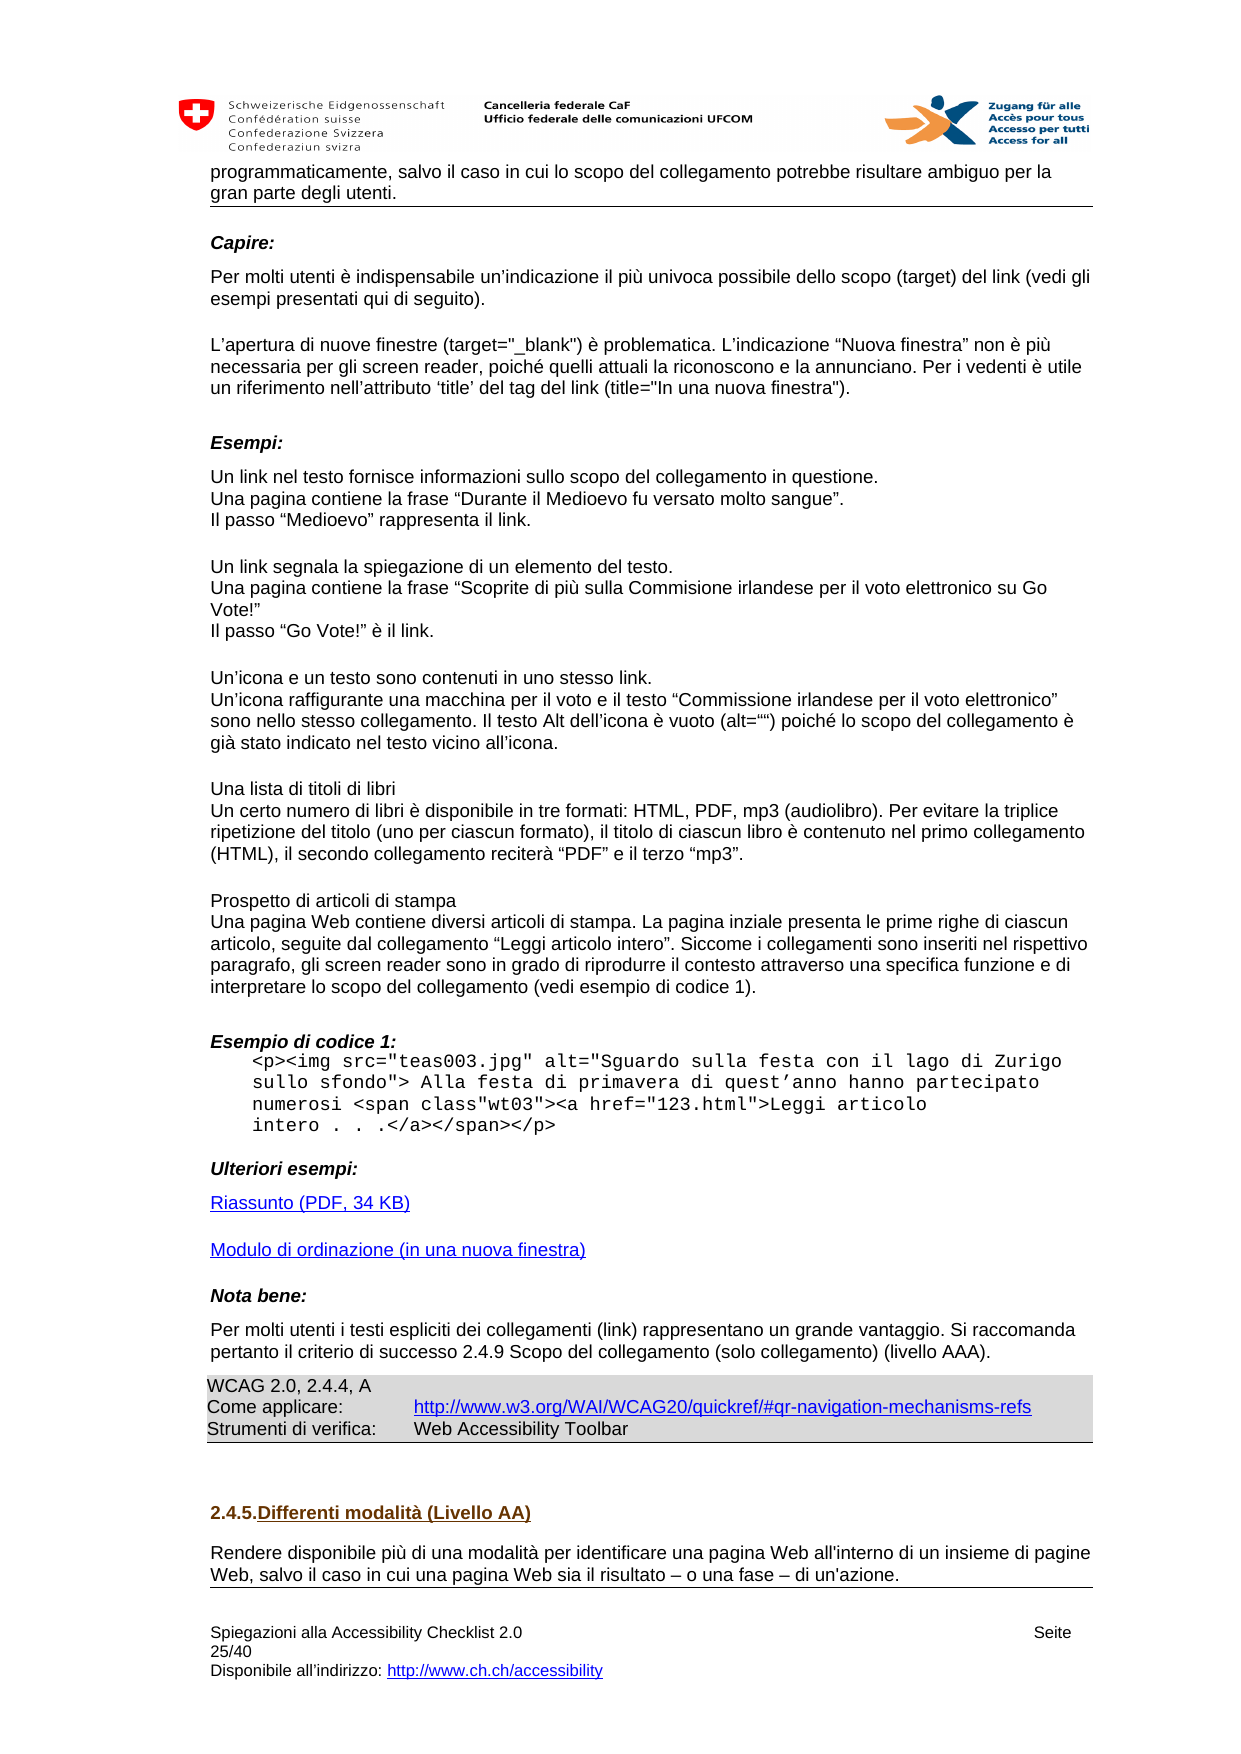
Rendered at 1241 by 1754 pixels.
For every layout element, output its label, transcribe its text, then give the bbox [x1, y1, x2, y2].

picture [178, 95, 1091, 152]
subtitle Esempi: [210, 432, 1093, 453]
text Come applicare: http://www.w3.org/WAI/WCAG20/quickref/#qr-navigation-mechanisms-refs [207, 1396, 1093, 1418]
text Un link segnala la spiegazione di un elemento del testo. Una pagina contiene la frase “Scoprite di più sulla Commisione irlandese per il voto elettronico su Go Vote!” Il passo “Go Vote!” è il link. [210, 556, 1093, 642]
text Un’icona e un testo sono contenuti in uno stesso link. Un’icona raffigurante una macchina per il voto e il testo “Commissione irlandese per il voto elettronico” sono nello stesso collegamento. Il testo Alt dell’icona è vuoto (alt=““) poiché lo scopo del collegamento è già stato indicato nel testo vicino all’icona. [210, 667, 1093, 753]
text Prospetto di articoli di stampa Una pagina Web contiene diversi articoli di stampa. La pagina inziale presenta le prime righe di ciascun articolo, seguite dal collegamento “Leggi articolo intero”. Siccome i collegamenti sono inseriti nel rispettivo paragrafo, gli screen reader sono in grado di riprodurre il contesto attraverso una specifica funzione e di interpretare lo scopo del collegamento (vedi esempio di codice 1). [210, 889, 1093, 997]
subtitle Esempio di codice 1: [210, 1031, 1093, 1052]
text Una lista di titoli di libri Un certo numero di libri è disponibile in tre formati: HTML, PDF, mp3 (audiolibro). Per evitare la triplice ripetizione del titolo (uno per ciascun formato), il titolo di ciascun libro è contenuto nel primo collegamento (HTML), il secondo collegamento reciterà “PDF” e il terzo “mp3”. [210, 778, 1093, 864]
text Un link nel testo fornisce informazioni sullo scopo del collegamento in questione. Una pagina contiene la frase “Durante il Medioevo fu versato molto sangue”. Il passo “Medioevo” rappresenta il link. [210, 466, 1093, 531]
subtitle Capire: [210, 232, 1093, 253]
subtitle Differenti modalità (Livello AA) [210, 1502, 1093, 1523]
text Strumenti di verifica: Web Accessibility Toolbar [207, 1418, 1093, 1442]
subtitle Nota bene: [210, 1285, 1093, 1307]
text programmaticamente, salvo il caso in cui lo scopo del collegamento potrebbe risultare ambiguo per la gran parte degli utenti. [210, 160, 1093, 206]
text WCAG 2.0, 2.4.4, A [207, 1375, 1093, 1396]
text Rendere disponibile più di una modalità per identificare una pagina Web all'interno di un insieme di pagine Web, salvo il caso in cui una pagina Web sia il risultato – o una fase – di un'azione. [210, 1542, 1093, 1587]
text Per molti utenti è indispensabile un’indicazione il più univoca possibile dello scopo (target) del link (vedi gli esempi presentati qui di seguito). [210, 266, 1093, 309]
text Riassunto (PDF, 34 KB) [210, 1192, 1093, 1213]
text <p><img src="teas003.jpg" alt="Sguardo sulla festa con il lago di Zurigo sullo sfondo"> Alla festa di primavera di quest’anno hanno partecipato numerosi <span class"wt03"><a href="123.html">Leggi articolo intero . . .</a></span></p> [252, 1052, 1093, 1137]
subtitle Ulteriori esempi: [210, 1158, 1093, 1179]
text Modulo di ordinazione (in una nuova finestra) [210, 1238, 1093, 1260]
text Per molti utenti i testi espliciti dei collegamenti (link) rappresentano un grande vantaggio. Si raccomanda pertanto il criterio di successo 2.4.9 Scopo del collegamento (solo collegamento) (livello AAA). [210, 1319, 1093, 1362]
text L’apertura di nuove finestre (target="_blank") è problematica. L’indicazione “Nuova finestra” non è più necessaria per gli screen reader, poiché quelli attuali la riconoscono e la annunciano. Per i vedenti è utile un riferimento nell’attributo ‘title’ del tag del link (title="In una nuova finestra"). [210, 334, 1093, 398]
